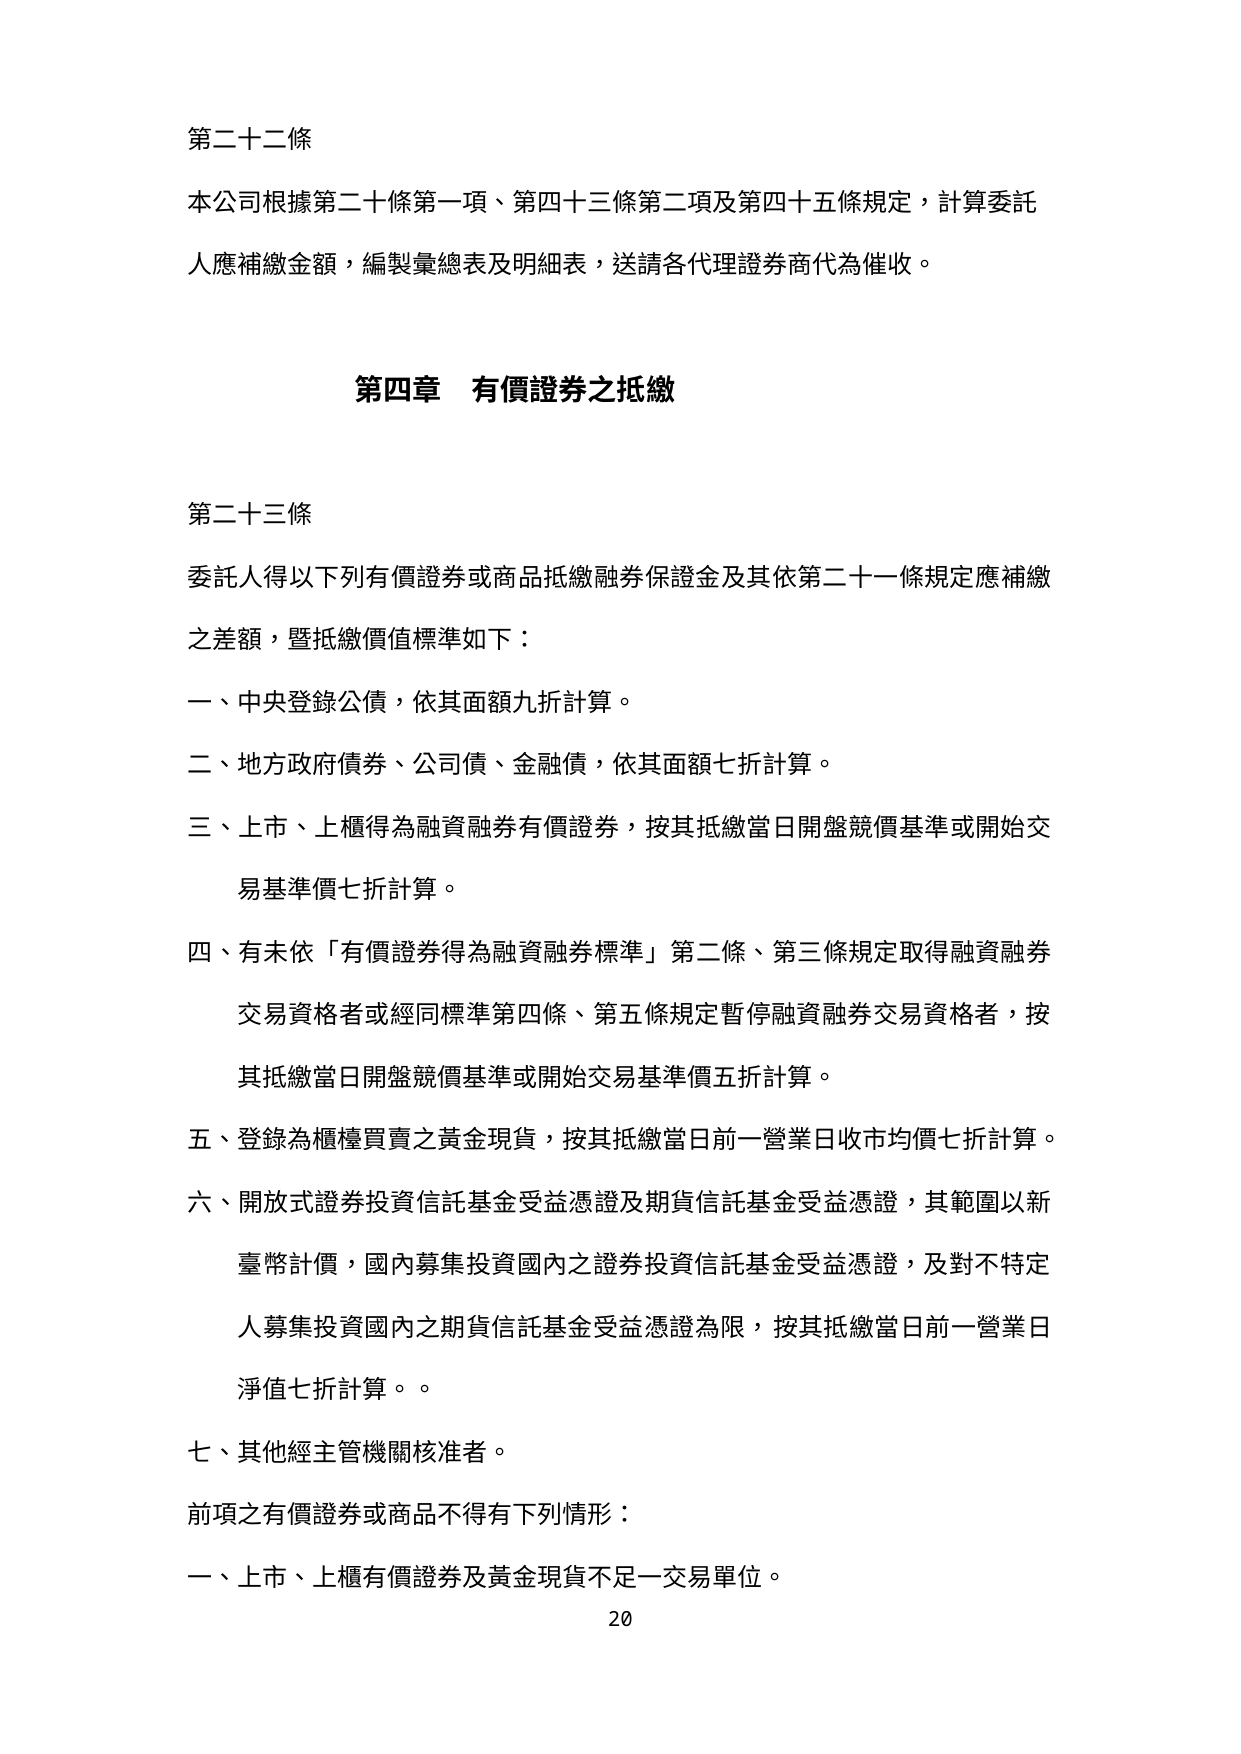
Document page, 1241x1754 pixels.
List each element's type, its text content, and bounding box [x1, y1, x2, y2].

text 一、中央登錄公債，依其面額九折計算。 [187, 659, 1053, 721]
text 前項之有價證券或商品不得有下列情形： [187, 1471, 1053, 1534]
text 委託人得以下列有價證券或商品抵繳融券保證金及其依第二十一條規定應補繳之差額，暨抵繳價值標準如下： [187, 534, 1053, 659]
text 七、其他經主管機關核准者。 [187, 1409, 1053, 1471]
text 一、上市、上櫃有價證券及黃金現貨不足一交易單位。 [187, 1534, 1053, 1596]
text 五、登錄為櫃檯買賣之黃金現貨，按其抵繳當日前一營業日收市均價七折計算。 [187, 1096, 1053, 1159]
text 本公司根據第二十條第一項、第四十三條第二項及第四十五條規定，計算委託人應補繳金額，編製彙總表及明細表，送請各代理證券商代為催收。 [187, 159, 1053, 284]
text 六、開放式證券投資信託基金受益憑證及期貨信託基金受益憑證，其範圍以新臺幣計價，國內募集投資國內之證券投資信託基金受益憑證，及對不特定人募集投資國內之期貨信託基金受益憑證為限，按其抵繳當日前一營業日淨值七折計算。。 [187, 1159, 1053, 1409]
text 第四章 有價證券之抵繳 [354, 346, 1053, 409]
text 第二十二條 [187, 96, 1053, 159]
text 四、有未依「有價證券得為融資融券標準」第二條、第三條規定取得融資融券交易資格者或經同標準第四條、第五條規定暫停融資融券交易資格者，按其抵繳當日開盤競價基準或開始交易基準價五折計算。 [187, 909, 1053, 1096]
text 三、上市、上櫃得為融資融券有價證券，按其抵繳當日開盤競價基準或開始交易基準價七折計算。 [187, 784, 1053, 909]
text 第二十三條 [187, 471, 1053, 534]
text 二、地方政府債券、公司債、金融債，依其面額七折計算。 [187, 721, 1053, 784]
